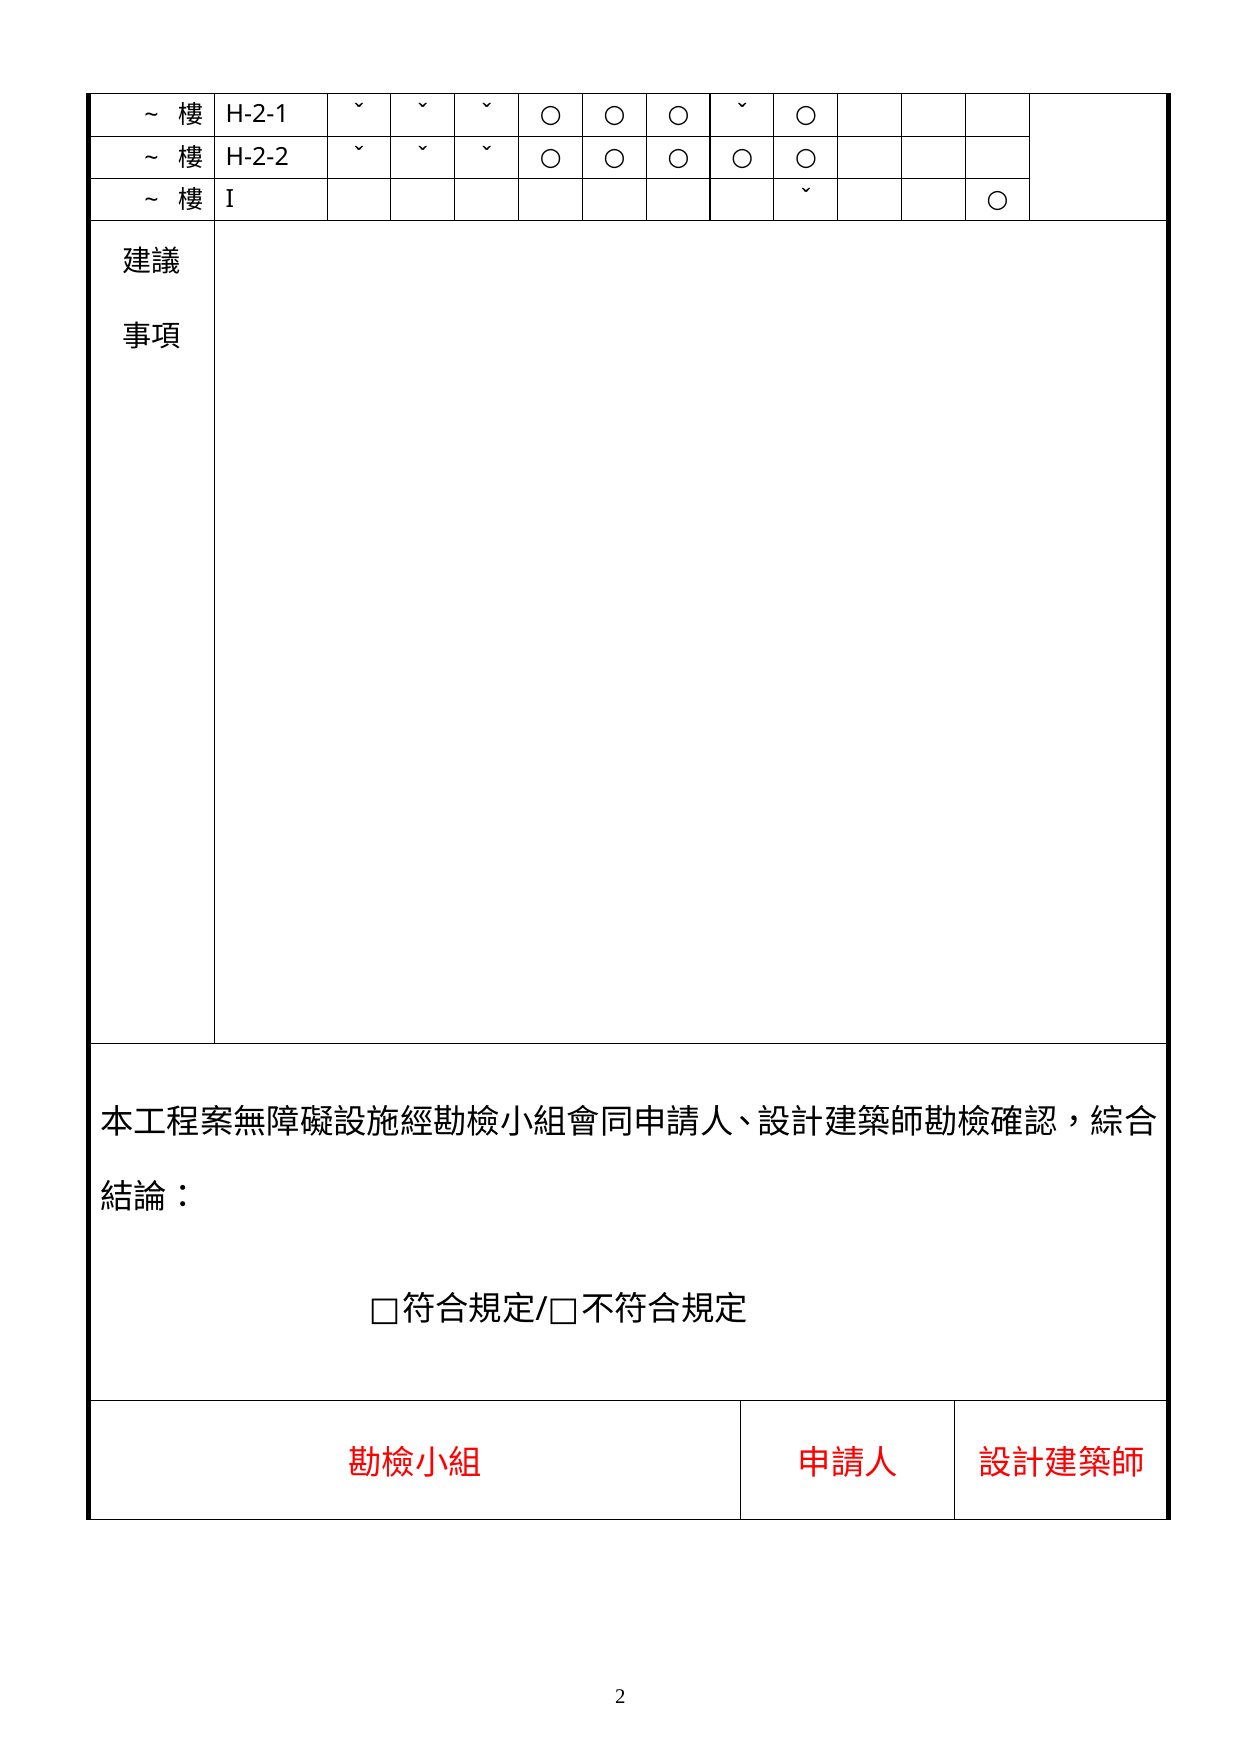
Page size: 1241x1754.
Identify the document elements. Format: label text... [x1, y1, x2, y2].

table_cell [838, 94, 901, 136]
table_cell ˇ [711, 94, 773, 136]
table_cell [1030, 94, 1166, 220]
table_cell I [215, 179, 327, 220]
table_cell [902, 94, 965, 136]
table_cell ○ [966, 179, 1029, 220]
table_cell ○ [583, 137, 646, 178]
table_cell [647, 179, 709, 220]
table_cell [966, 94, 1029, 136]
table_cell [838, 179, 901, 220]
table_cell ~ 樓 [91, 137, 214, 178]
table_cell ○ [774, 94, 837, 136]
table_cell 設計建築師 [955, 1401, 1166, 1519]
table_cell 本工程案無障礙設施經勘檢小組會同申請人、設計建築師勘檢確認，綜合結論： □符合規定/□不符合規定 [91, 1044, 1166, 1400]
table_cell 勘檢小組 [91, 1401, 740, 1519]
table_cell ○ [647, 94, 709, 136]
table_cell 申請人 [741, 1401, 954, 1519]
table_cell [215, 221, 1166, 1043]
table_cell [455, 179, 518, 220]
table_cell ○ [647, 137, 709, 178]
table_cell [519, 179, 582, 220]
table_cell ~ 樓 [91, 94, 214, 136]
table_cell ˇ [455, 137, 518, 178]
table_cell H-2-1 [215, 94, 327, 136]
table_cell ˇ [391, 137, 454, 178]
table_cell H-2-2 [215, 137, 327, 178]
table_cell [902, 179, 965, 220]
table_cell ○ [519, 137, 582, 178]
table_cell ○ [774, 137, 837, 178]
table_cell ˇ [328, 137, 390, 178]
table_cell [902, 137, 965, 178]
table_cell ˇ [774, 179, 837, 220]
table_cell [391, 179, 454, 220]
table_cell ○ [711, 137, 773, 178]
table_cell [966, 137, 1029, 178]
table_cell ○ [583, 94, 646, 136]
table_cell 建議 事項 [91, 221, 214, 1043]
table_cell ˇ [328, 94, 390, 136]
table_cell ˇ [455, 94, 518, 136]
table_cell [838, 137, 901, 178]
table_cell ○ [519, 94, 582, 136]
table_cell [583, 179, 646, 220]
table_cell ~ 樓 [91, 179, 214, 220]
table_cell [328, 179, 390, 220]
table_cell ˇ [391, 94, 454, 136]
table_cell [711, 179, 773, 220]
